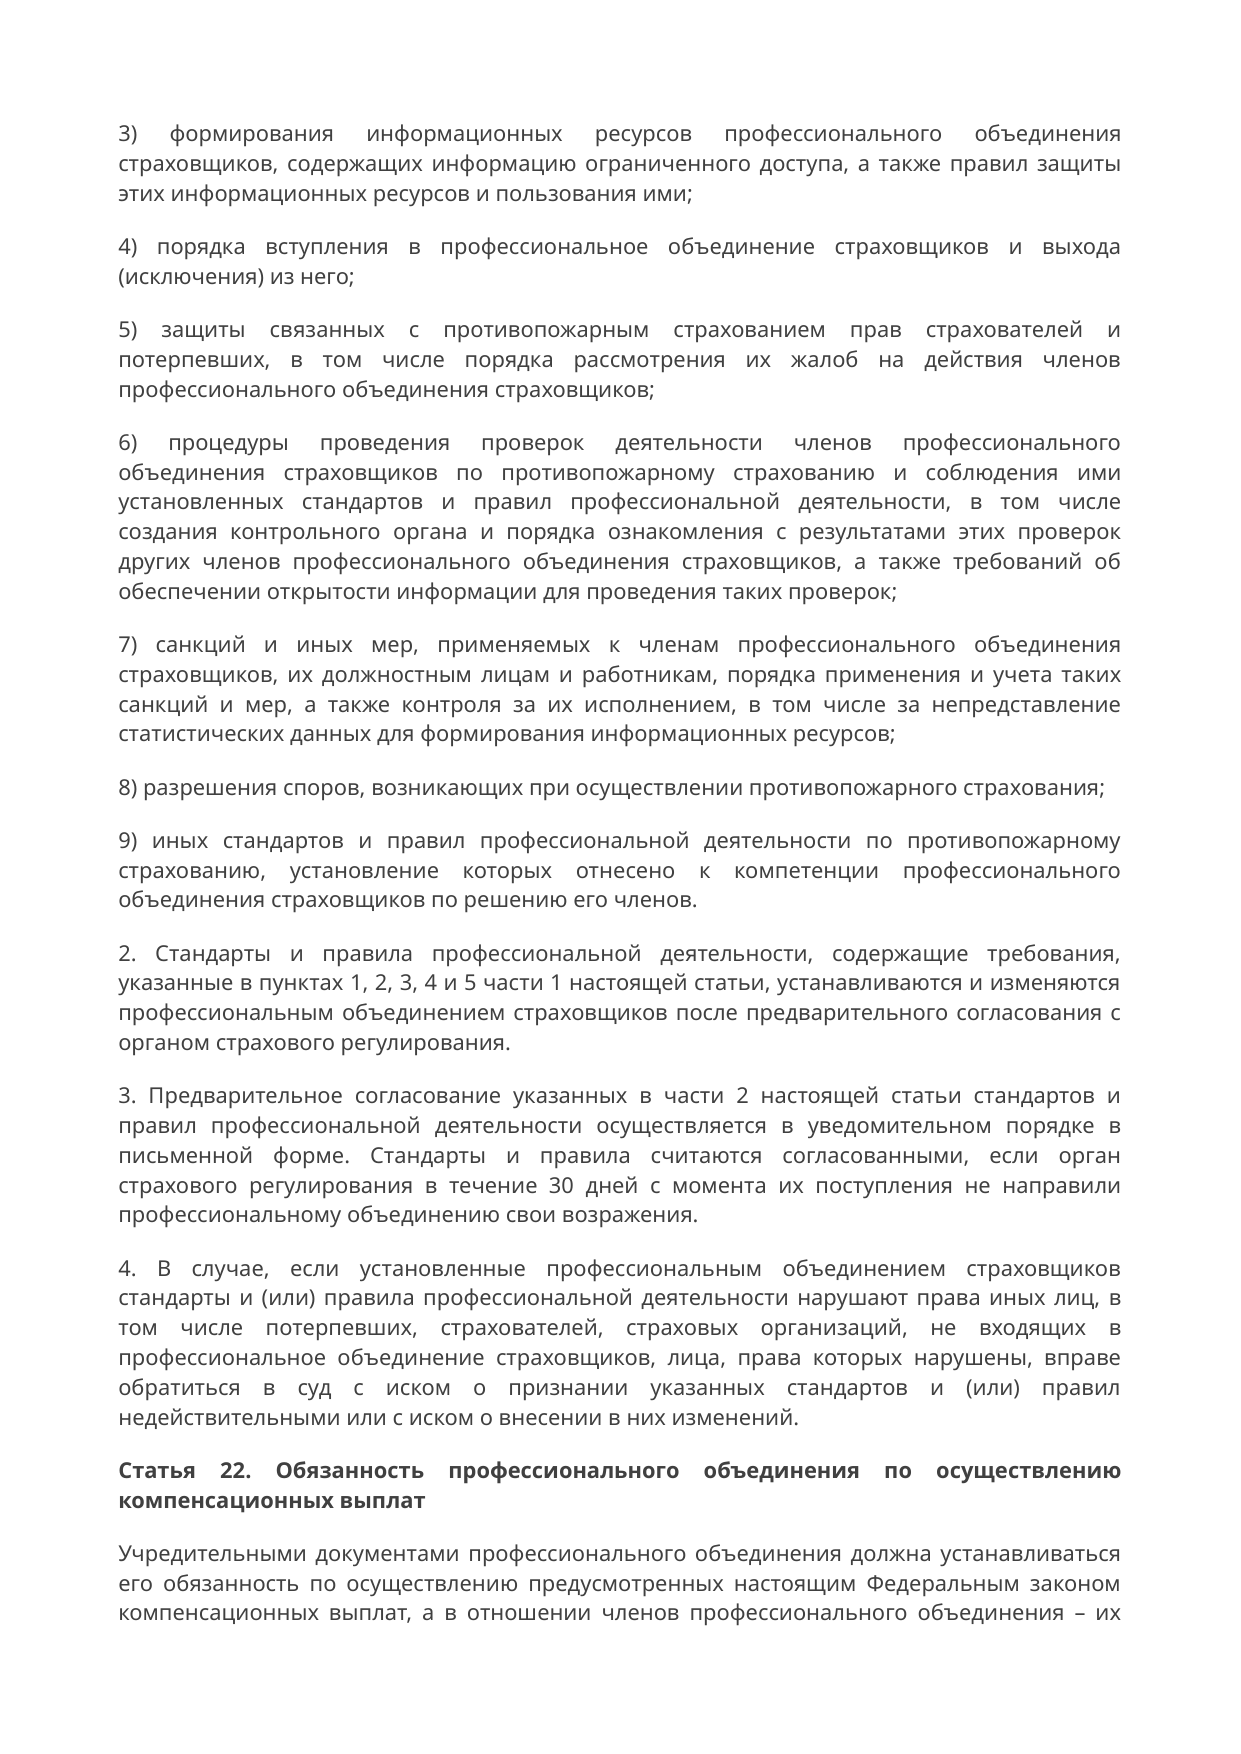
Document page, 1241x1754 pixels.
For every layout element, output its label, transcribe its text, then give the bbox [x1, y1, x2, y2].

text 2. Стандарты и правила профессиональной деятельности, содержащие требования, указанные в пунктах 1, 2, 3, 4 и 5 части 1 настоящей статьи, устанавливаются и изменяются профессиональным объединением страховщиков после предварительного согласования с органом страхового регулирования. [118, 938, 1122, 1057]
text 8) разрешения споров, возникающих при осуществлении противопожарного страхования; [118, 772, 1122, 801]
text Статья 22. Обязанность профессионального объединения по осуществлению компенсационных выплат [118, 1455, 1122, 1514]
text 5) защиты связанных с противопожарным страхованием прав страхователей и потерпевших, в том числе порядка рассмотрения их жалоб на действия членов профессионального объединения страховщиков; [118, 314, 1122, 403]
text 3. Предварительное согласование указанных в части 2 настоящей статьи стандартов и правил профессиональной деятельности осуществляется в уведомительном порядке в письменной форме. Стандарты и правила считаются согласованными, если орган страхового регулирования в течение 30 дней с момента их поступления не направили профессиональному объединению свои возражения. [118, 1080, 1122, 1229]
text 7) санкций и иных мер, применяемых к членам профессионального объединения страховщиков, их должностным лицам и работникам, порядка применения и учета таких санкций и мер, а также контроля за их исполнением, в том числе за непредставление статистических данных для формирования информационных ресурсов; [118, 629, 1122, 748]
text 6) процедуры проведения проверок деятельности членов профессионального объединения страховщиков по противопожарному страхованию и соблюдения ими установленных стандартов и правил профессиональной деятельности, в том числе создания контрольного органа и порядка ознакомления с результатами этих проверок других членов профессионального объединения страховщиков, а также требований об обеспечении открытости информации для проведения таких проверок; [118, 427, 1122, 606]
text 4) порядка вступления в профессиональное объединение страховщиков и выхода (исключения) из него; [118, 231, 1122, 291]
text 4. В случае, если установленные профессиональным объединением страховщиков стандарты и (или) правила профессиональной деятельности нарушают права иных лиц, в том числе потерпевших, страхователей, страховых организаций, не входящих в профессиональное объединение страховщиков, лица, права которых нарушены, вправе обратиться в суд с иском о признании указанных стандартов и (или) правил недействительными или с иском о внесении в них изменений. [118, 1253, 1122, 1431]
text Учредительными документами профессионального объединения должна устанавливаться его обязанность по осуществлению предусмотренных настоящим Федеральным законом компенсационных выплат, а в отношении членов профессионального объединения – их [118, 1538, 1122, 1627]
text 9) иных стандартов и правил профессиональной деятельности по противопожарному страхованию, установление которых отнесено к компетенции профессионального объединения страховщиков по решению его членов. [118, 825, 1122, 914]
text 3) формирования информационных ресурсов профессионального объединения страховщиков, содержащих информацию ограниченного доступа, а также правил защиты этих информационных ресурсов и пользования ими; [118, 118, 1122, 207]
